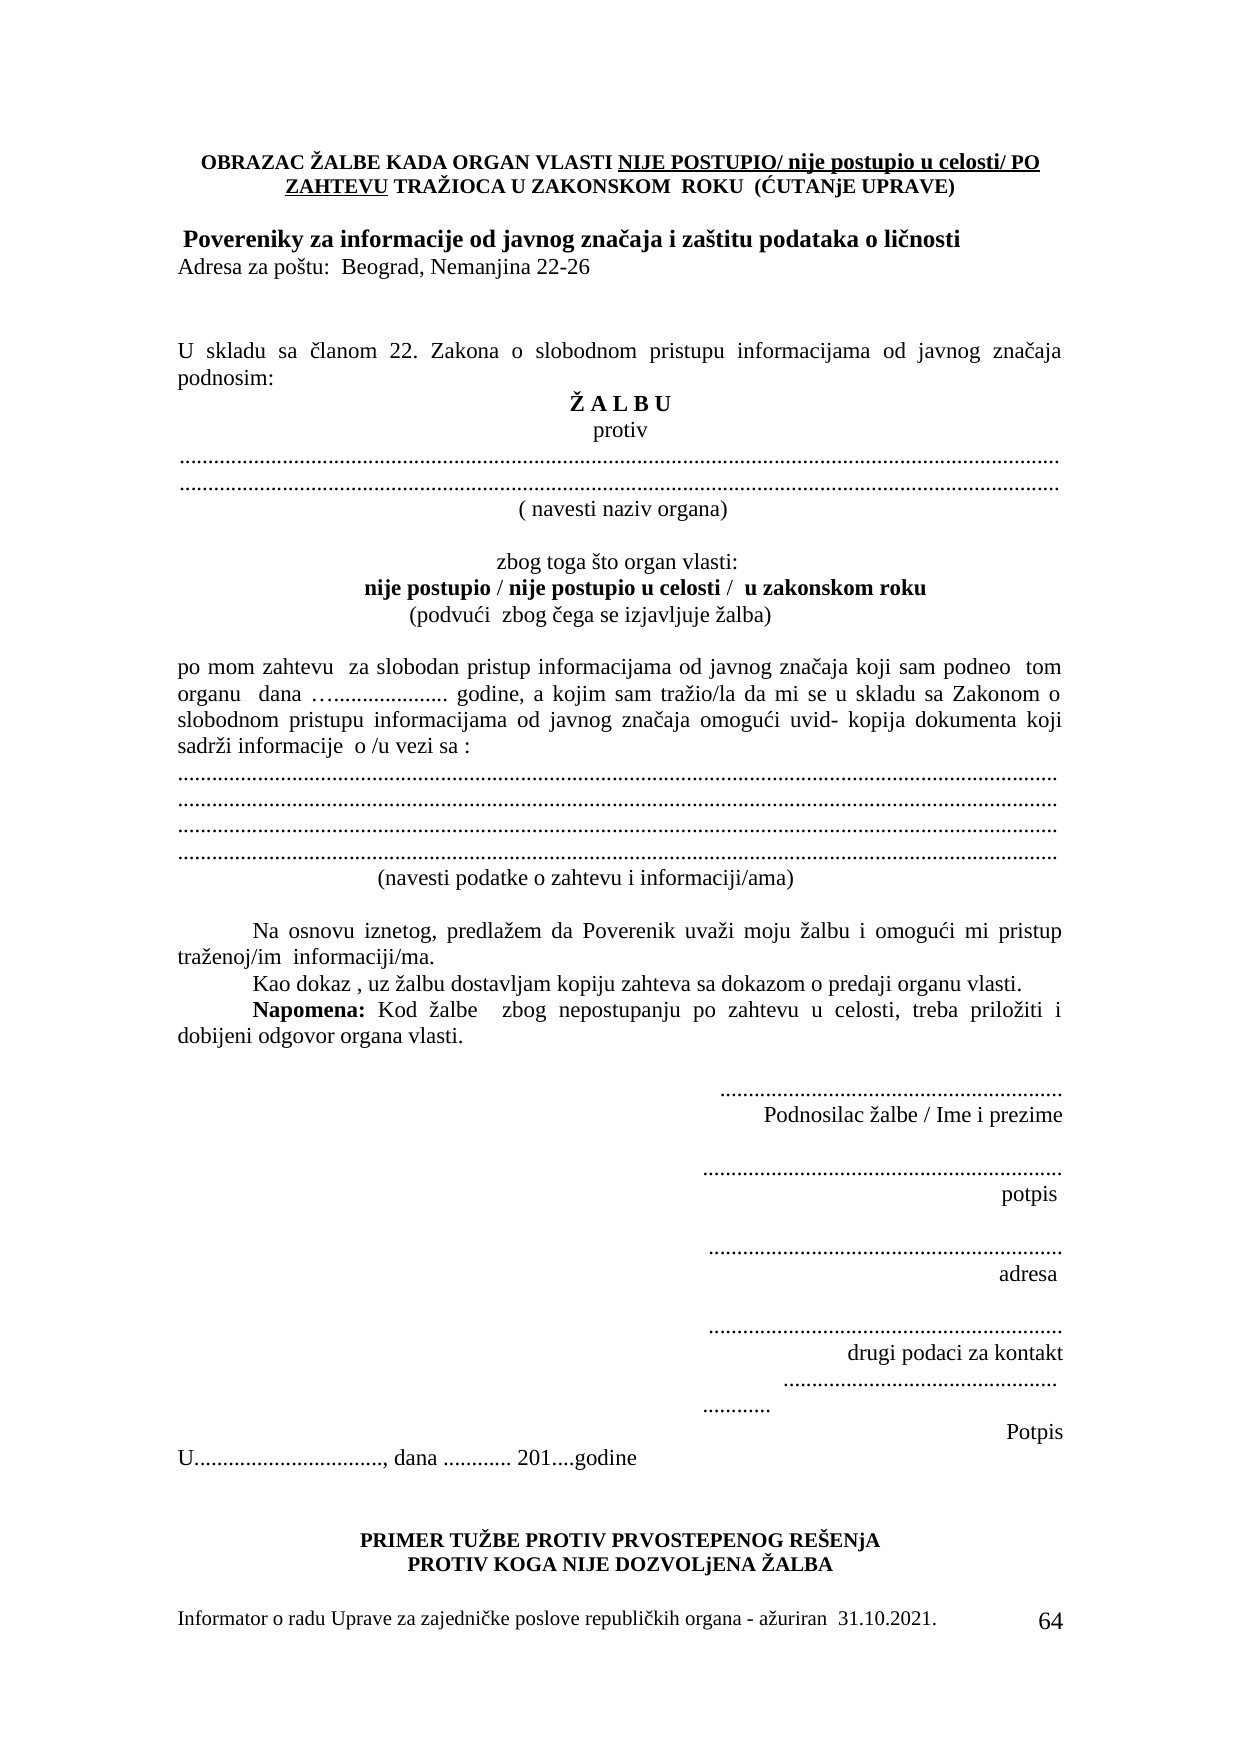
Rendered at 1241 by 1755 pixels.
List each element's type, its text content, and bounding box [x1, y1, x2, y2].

text U skladu sa članom 22. Zakona o slobodnom pristupu informacijama od javnog značaja podnosim: [177, 337, 1063, 390]
text (navesti podatke o zahtevu i informaciji/ama) [177, 864, 1063, 891]
text .......................................................................................................................................................... [177, 812, 1063, 838]
text protiv [177, 416, 1063, 443]
text Podnosilac žalbe / Ime i prezime [702, 1101, 1063, 1128]
text po mom zahtevu za slobodan pristup informacijama od javnog značaja koji sam podneo tom organu dana ….................... godine, a kojim sam tražio/la da mi se u skladu sa Zakonom o slobodnom pristupu informacijama od javnog značaja omogući uvid- kopija dokumenta koji sadrži informacije o /u vezi sa : [177, 653, 1063, 759]
text PRIMER TUŽBE PROTIV PRVOSTEPENOG REŠENјA [177, 1528, 1063, 1552]
text (podvući zbog čega se izjavlјuje žalba) [215, 601, 1063, 627]
text .............................................................. drugi podaci za kontakt [302, 1312, 1063, 1365]
text OBRAZAC ŽALBE KADA ORGAN VLASTI NIJE POSTUPIO/ nije postupio u celosti/ PO ZAHTEVU TRAŽIOCA U ZAKONSKOM ROKU (ĆUTANјE UPRAVE) [177, 148, 1063, 198]
text .......................................................................................................................................................... [177, 838, 1063, 864]
text ( navesti naziv organa) [177, 495, 1063, 522]
text .......................................................................................................................................................... [177, 443, 1063, 469]
text Kao dokaz , uz žalbu dostavlјam kopiju zahteva sa dokazom o predaji organu vlasti. [177, 970, 1063, 996]
text ............................................................ [177, 1365, 1063, 1418]
text .............................................................. adresa [302, 1233, 1063, 1286]
text Ž A L B U [177, 390, 1063, 416]
text nije postupio / nije postupio u celosti / u zakonskom roku [227, 574, 1063, 601]
text U................................., dana ............ 201....godine [177, 1444, 1063, 1470]
text .......................................................................................................................................................... [177, 469, 1063, 495]
text ............................................................ [702, 1075, 1063, 1101]
text Adresa za poštu: Beograd, Nemanjina 22-26 [177, 253, 1063, 279]
text Potpis [702, 1418, 1063, 1444]
text ............................................................... potpis [702, 1154, 1063, 1207]
text Povereniky za informacije od javnog značaja i zaštitu podataka o ličnosti [177, 224, 1063, 253]
text Na osnovu iznetog, predlažem da Poverenik uvaži moju žalbu i omogući mi pristup traženoj/im informaciji/ma. [177, 917, 1063, 970]
text .......................................................................................................................................................... [177, 759, 1063, 785]
text zbog toga što organ vlasti: [177, 548, 1063, 574]
text Napomena: Kod žalbe zbog nepostupanju po zahtevu u celosti, treba priložiti i dobijeni odgovor organa vlasti. [177, 996, 1063, 1049]
text PROTIV KOGA NIJE DOZVOLjENA ŽALBA [177, 1552, 1063, 1576]
text .......................................................................................................................................................... [177, 785, 1063, 812]
